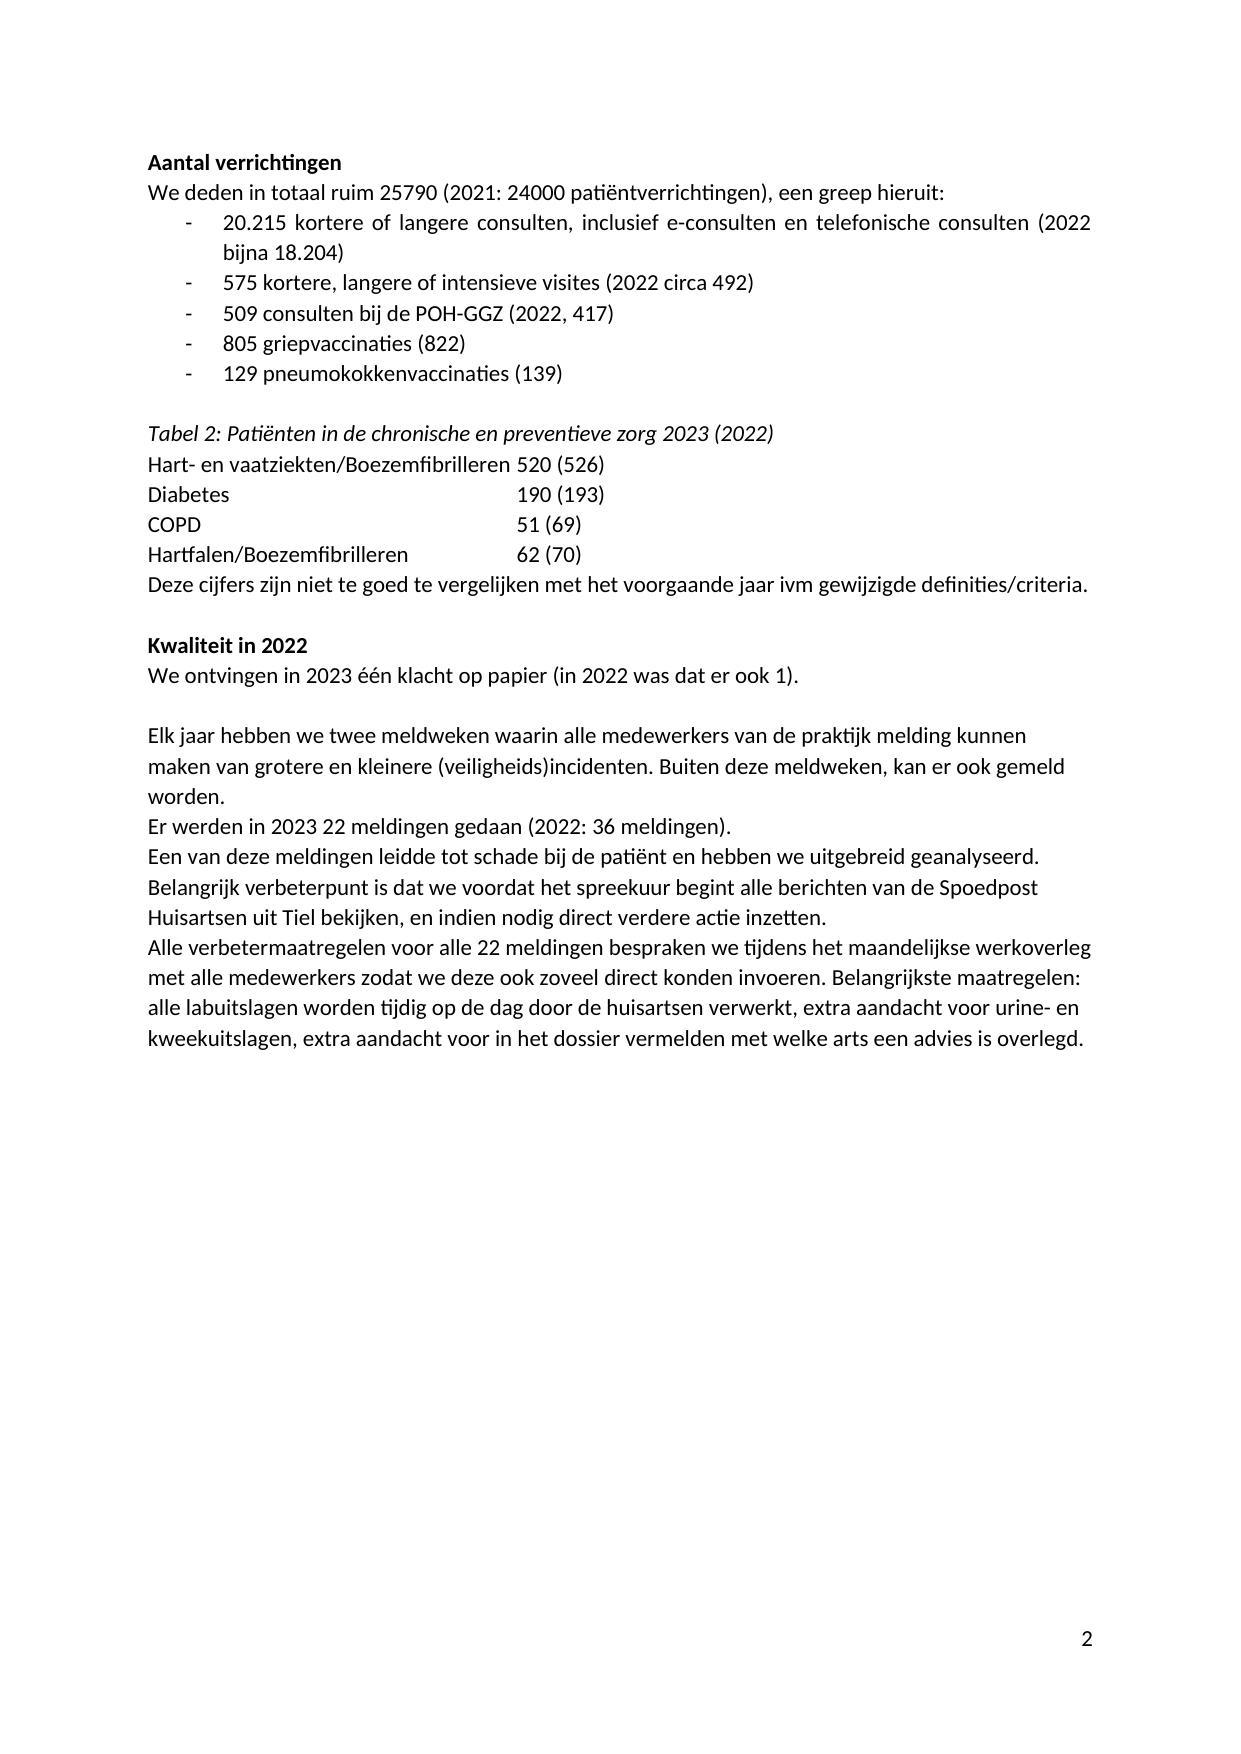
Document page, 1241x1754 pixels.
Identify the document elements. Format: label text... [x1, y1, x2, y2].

text Kwaliteit in 2022 [148, 631, 1093, 659]
text Hartfalen/Boezemfibrilleren 62 (70) [148, 540, 1093, 568]
text Tabel 2: Patiënten in de chronische en preventieve zorg 2023 (2022) [148, 419, 1093, 447]
list 509 consulten bij de POH-GGZ (2022, 417) [185, 299, 1093, 327]
text Een van deze meldingen leidde tot schade bij de patiënt en hebben we uitgebreid geanalyseerd. Belangrijk verbeterpunt is dat we voordat het spreekuur begint alle berichten van de Spoedpost Huisartsen uit Tiel bekijken, en indien nodig direct verdere actie inzetten. [148, 842, 1093, 931]
list 20.215 kortere of langere consulten, inclusief e-consulten en telefonische consulten (2022 bijna 18.204) [185, 208, 1093, 266]
text Alle verbetermaatregelen voor alle 22 meldingen bespraken we tijdens het maandelijkse werkoverleg met alle medewerkers zodat we deze ook zoveel direct konden invoeren. Belangrijkste maatregelen: alle labuitslagen worden tijdig op de dag door de huisartsen verwerkt, extra aandacht voor urine- en kweekuitslagen, extra aandacht voor in het dossier vermelden met welke arts een advies is overlegd. [148, 933, 1093, 1052]
text We deden in totaal ruim 25790 (2021: 24000 patiëntverrichtingen), een greep hieruit: [148, 178, 1093, 206]
text Er werden in 2023 22 meldingen gedaan (2022: 36 meldingen). [148, 812, 1093, 840]
list 129 pneumokokkenvaccinaties (139) [185, 359, 1093, 387]
list 575 kortere, langere of intensieve visites (2022 circa 492) [185, 268, 1093, 296]
text Diabetes 190 (193) [148, 480, 1093, 508]
text Elk jaar hebben we twee meldweken waarin alle medewerkers van de praktijk melding kunnen maken van grotere en kleinere (veiligheids)incidenten. Buiten deze meldweken, kan er ook gemeld worden. [148, 722, 1093, 810]
text We ontvingen in 2023 één klacht op papier (in 2022 was dat er ook 1). [148, 661, 1093, 689]
text COPD 51 (69) [148, 510, 1093, 538]
text Deze cijfers zijn niet te goed te vergelijken met het voorgaande jaar ivm gewijzigde definities/criteria. [148, 571, 1093, 598]
text Aantal verrichtingen [148, 148, 1093, 176]
list 805 griepvaccinaties (822) [185, 329, 1093, 357]
text Hart- en vaatziekten/Boezemfibrilleren 520 (526) [148, 450, 1093, 478]
